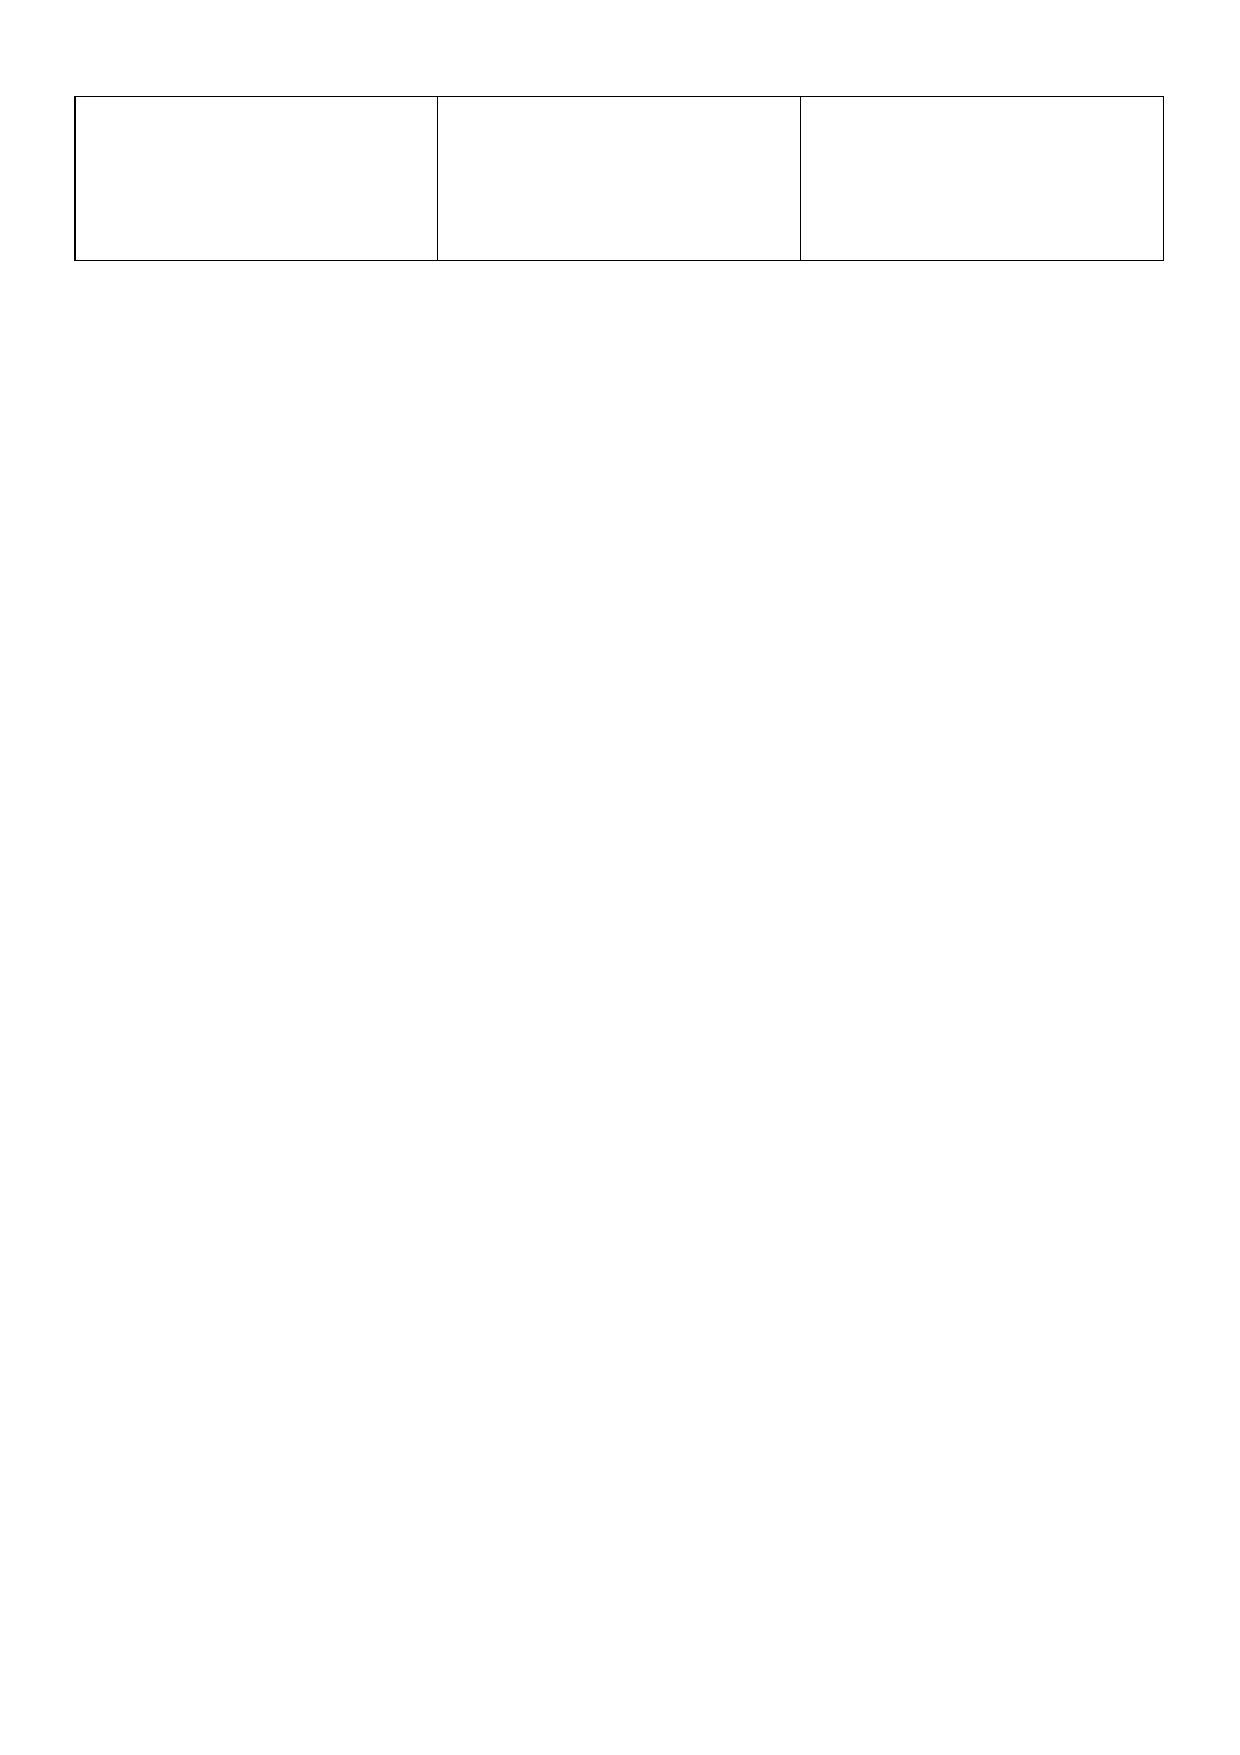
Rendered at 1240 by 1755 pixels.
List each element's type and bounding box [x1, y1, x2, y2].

table_cell [76, 97, 437, 260]
table_cell [438, 97, 800, 260]
table_cell [801, 97, 1163, 260]
